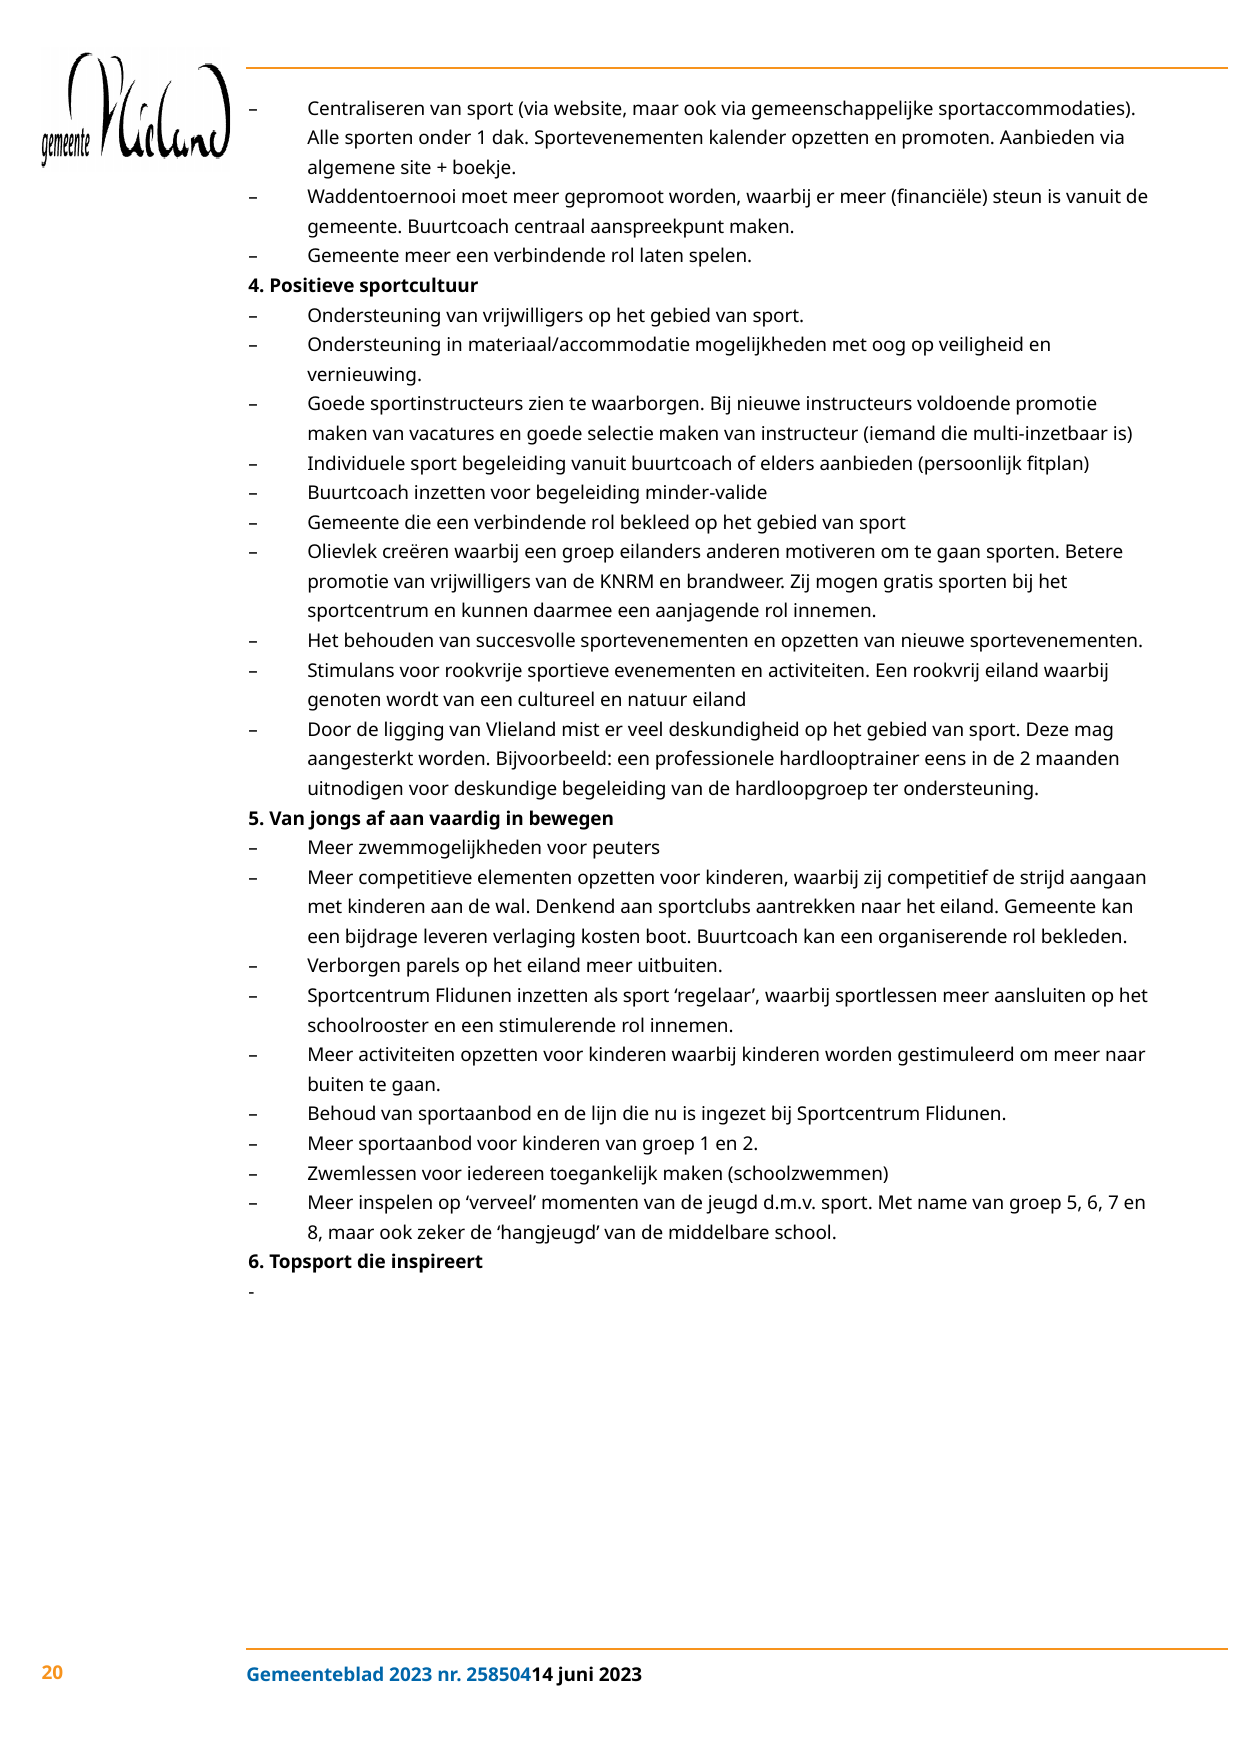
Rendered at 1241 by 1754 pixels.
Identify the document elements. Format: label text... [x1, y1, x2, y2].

list Individuele sport begeleiding vanuit buurtcoach of elders aanbieden (persoonlijk fitplan) [248, 450, 1152, 476]
list Meer inspelen op ‘verveel’ momenten van de jeugd d.m.v. sport. Met name van groep 5, 6, 7 en 8, maar ook zeker de ‘hangjeugd’ van de middelbare school. [248, 1189, 1152, 1245]
list Sportcentrum Flidunen inzetten als sport ‘regelaar’, waarbij sportlessen meer aansluiten op het schoolrooster en een stimulerende rol innemen. [248, 982, 1152, 1038]
text 5. Van jongs af aan vaardig in bewegen [248, 805, 1152, 831]
list Meer activiteiten opzetten voor kinderen waarbij kinderen worden gestimuleerd om meer naar buiten te gaan. [248, 1041, 1152, 1097]
list Meer sportaanbod voor kinderen van groep 1 en 2. [248, 1130, 1152, 1156]
list Ondersteuning in materiaal/accommodatie mogelijkheden met oog op veiligheid en vernieuwing. [248, 331, 1152, 387]
list Buurtcoach inzetten voor begeleiding minder-valide [248, 479, 1152, 505]
list Het behouden van succesvolle sportevenementen en opzetten van nieuwe sportevenementen. [248, 627, 1152, 653]
list Zwemlessen voor iedereen toegankelijk maken (schoolzwemmen) [248, 1160, 1152, 1186]
list Meer zwemmogelijkheden voor peuters [248, 834, 1152, 860]
list Meer competitieve elementen opzetten voor kinderen, waarbij zij competitief de strijd aangaan met kinderen aan de wal. Denkend aan sportclubs aantrekken naar het eiland. Gemeente kan een bijdrage leveren verlaging kosten boot. Buurtcoach kan een organiserende rol bekleden. [248, 864, 1152, 949]
picture [41, 47, 231, 172]
text 6. Topsport die inspireert [248, 1248, 1152, 1274]
list Waddentoernooi moet meer gepromoot worden, waarbij er meer (financiële) steun is vanuit de gemeente. Buurtcoach centraal aanspreekpunt maken. [248, 183, 1152, 239]
list Gemeente die een verbindende rol bekleed op het gebied van sport [248, 509, 1152, 535]
list Goede sportinstructeurs zien te waarborgen. Bij nieuwe instructeurs voldoende promotie maken van vacatures en goede selectie maken van instructeur (iemand die multi-inzetbaar is) [248, 391, 1152, 446]
list Gemeente meer een verbindende rol laten spelen. [248, 243, 1152, 268]
list Stimulans voor rookvrije sportieve evenementen en activiteiten. Een rookvrij eiland waarbij genoten wordt van een cultureel en natuur eiland [248, 657, 1152, 712]
list Centraliseren van sport (via website, maar ook via gemeenschappelijke sportaccommodaties). Alle sporten onder 1 dak. Sportevenementen kalender opzetten en promoten. Aanbieden via algemene site + boekje. [248, 95, 1152, 180]
list Ondersteuning van vrijwilligers op het gebied van sport. [248, 302, 1152, 328]
list Door de ligging van Vlieland mist er veel deskundigheid op het gebied van sport. Deze mag aangesterkt worden. Bijvoorbeeld: een professionele hardlooptrainer eens in de 2 maanden uitnodigen voor deskundige begeleiding van de hardloopgroep ter ondersteuning. [248, 716, 1152, 801]
list Behoud van sportaanbod en de lijn die nu is ingezet bij Sportcentrum Flidunen. [248, 1101, 1152, 1126]
list Olievlek creëren waarbij een groep eilanders anderen motiveren om te gaan sporten. Betere promotie van vrijwilligers van de KNRM en brandweer. Zij mogen gratis sporten bij het sportcentrum en kunnen daarmee een aanjagende rol innemen. [248, 538, 1152, 623]
text - [248, 1278, 1152, 1304]
text 4. Positieve sportcultuur [248, 272, 1152, 298]
list Verborgen parels op het eiland meer uitbuiten. [248, 953, 1152, 978]
